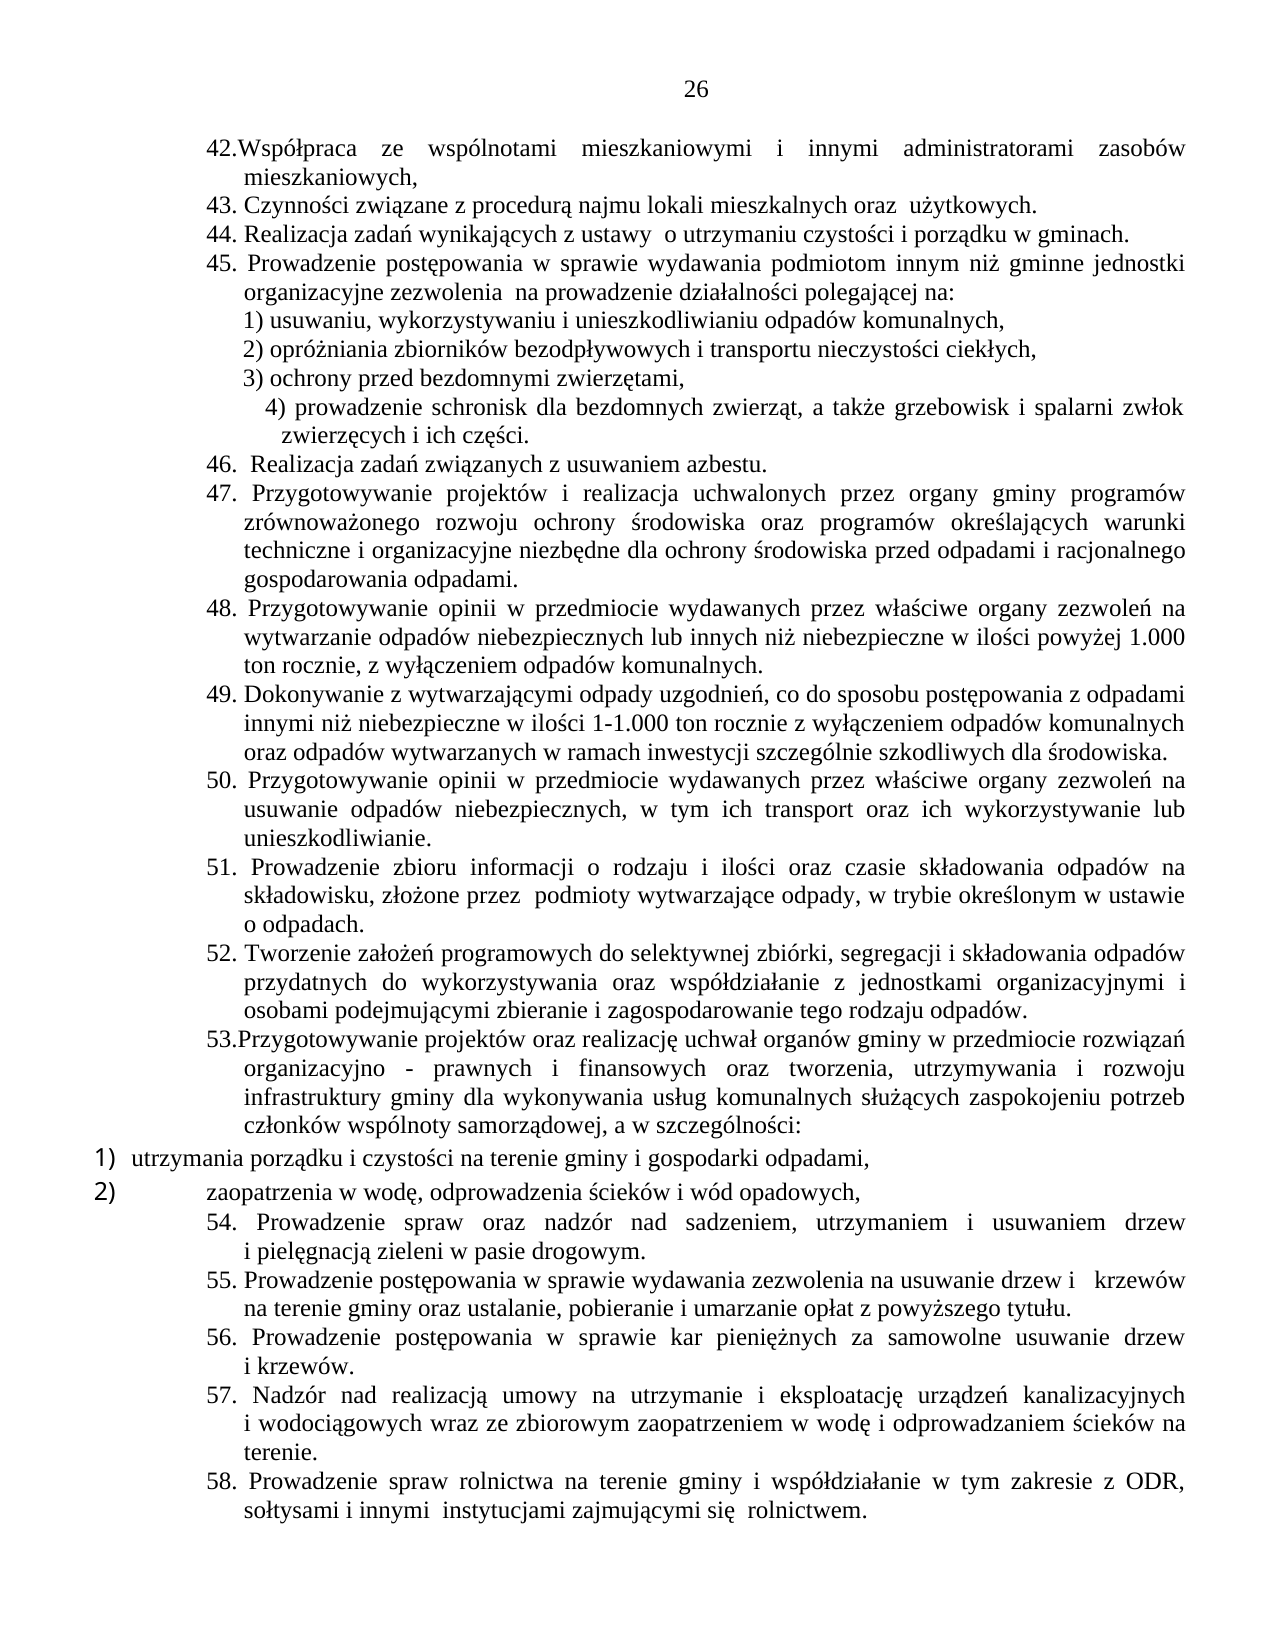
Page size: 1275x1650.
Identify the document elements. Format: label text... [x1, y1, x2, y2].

text 46. Realizacja zadań związanych z usuwaniem azbestu. [206, 449, 1186, 478]
text 55. Prowadzenie postępowania w sprawie wydawania zezwolenia na usuwanie drzew i krzewów na terenie gminy oraz ustalanie, pobieranie i umarzanie opłat z powyższego tytułu. [206, 1265, 1186, 1322]
text 43. Czynności związane z procedurą najmu lokali mieszkalnych oraz użytkowych. [206, 190, 1186, 219]
text 54. Prowadzenie spraw oraz nadzór nad sadzeniem, utrzymaniem i usuwaniem drzew i pielęgnacją zieleni w pasie drogowym. [206, 1207, 1186, 1265]
text 57. Nadzór nad realizacją umowy na utrzymanie i eksploatację urządzeń kanalizacyjnych i wodociągowych wraz ze zbiorowym zaopatrzeniem w wodę i odprowadzaniem ścieków na terenie. [206, 1380, 1186, 1466]
text 2) opróżniania zbiorników bezodpływowych i transportu nieczystości ciekłych, [193, 334, 1186, 363]
text 42.Współpraca ze wspólnotami mieszkaniowymi i innymi administratorami zasobów mieszkaniowych, [206, 133, 1186, 190]
text 52. Tworzenie założeń programowych do selektywnej zbiórki, segregacji i składowania odpadów przydatnych do wykorzystywania oraz współdziałanie z jednostkami organizacyjnymi i osobami podejmującymi zbieranie i zagospodarowanie tego rodzaju odpadów. [206, 938, 1186, 1024]
text 44. Realizacja zadań wynikających z ustawy o utrzymaniu czystości i porządku w gminach. [206, 219, 1186, 248]
text 50. Przygotowywanie opinii w przedmiocie wydawanych przez właściwe organy zezwoleń na usuwanie odpadów niebezpiecznych, w tym ich transport oraz ich wykorzystywanie lub unieszkodliwianie. [206, 765, 1186, 852]
text 48. Przygotowywanie opinii w przedmiocie wydawanych przez właściwe organy zezwoleń na wytwarzanie odpadów niebezpiecznych lub innych niż niebezpieczne w ilości powyżej 1.000 ton rocznie, z wyłączeniem odpadów komunalnych. [206, 593, 1186, 679]
list utrzymania porządku i czystości na terenie gminy i gospodarki odpadami, [94, 1139, 1186, 1173]
text 1) usuwaniu, wykorzystywaniu i unieszkodliwianiu odpadów komunalnych, [193, 305, 1186, 334]
text 49. Dokonywanie z wytwarzającymi odpady uzgodnień, co do sposobu postępowania z odpadami innymi niż niebezpieczne w ilości 1-1.000 ton rocznie z wyłączeniem odpadów komunalnych oraz odpadów wytwarzanych w ramach inwestycji szczególnie szkodliwych dla środowiska. [206, 679, 1186, 765]
text 56. Prowadzenie postępowania w sprawie kar pieniężnych za samowolne usuwanie drzew i krzewów. [206, 1322, 1186, 1380]
text 45. Prowadzenie postępowania w sprawie wydawania podmiotom innym niż gminne jednostki organizacyjne zezwolenia na prowadzenie działalności polegającej na: [206, 248, 1186, 305]
text 51. Prowadzenie zbioru informacji o rodzaju i ilości oraz czasie składowania odpadów na składowisku, złożone przez podmioty wytwarzające odpady, w trybie określonym w ustawie o odpadach. [206, 852, 1186, 938]
text 53.Przygotowywanie projektów oraz realizację uchwał organów gminy w przedmiocie rozwiązań organizacyjno - prawnych i finansowych oraz tworzenia, utrzymywania i rozwoju infrastruktury gminy dla wykonywania usług komunalnych służących zaspokojeniu potrzeb członków wspólnoty samorządowej, a w szczególności: [206, 1024, 1186, 1139]
text 3) ochrony przed bezdomnymi zwierzętami, [193, 363, 1186, 392]
text 58. Prowadzenie spraw rolnictwa na terenie gminy i współdziałanie w tym zakresie z ODR, sołtysami i innymi instytucjami zajmującymi się rolnictwem. [206, 1466, 1186, 1523]
list zaopatrzenia w wodę, odprowadzenia ścieków i wód opadowych, [94, 1173, 1186, 1207]
text 47. Przygotowywanie projektów i realizacja uchwalonych przez organy gminy programów zrównoważonego rozwoju ochrony środowiska oraz programów określających warunki techniczne i organizacyjne niezbędne dla ochrony środowiska przed odpadami i racjonalnego gospodarowania odpadami. [206, 478, 1186, 593]
text 4) prowadzenie schronisk dla bezdomnych zwierząt, a także grzebowisk i spalarni zwłok zwierzęcych i ich części. [193, 392, 1186, 449]
